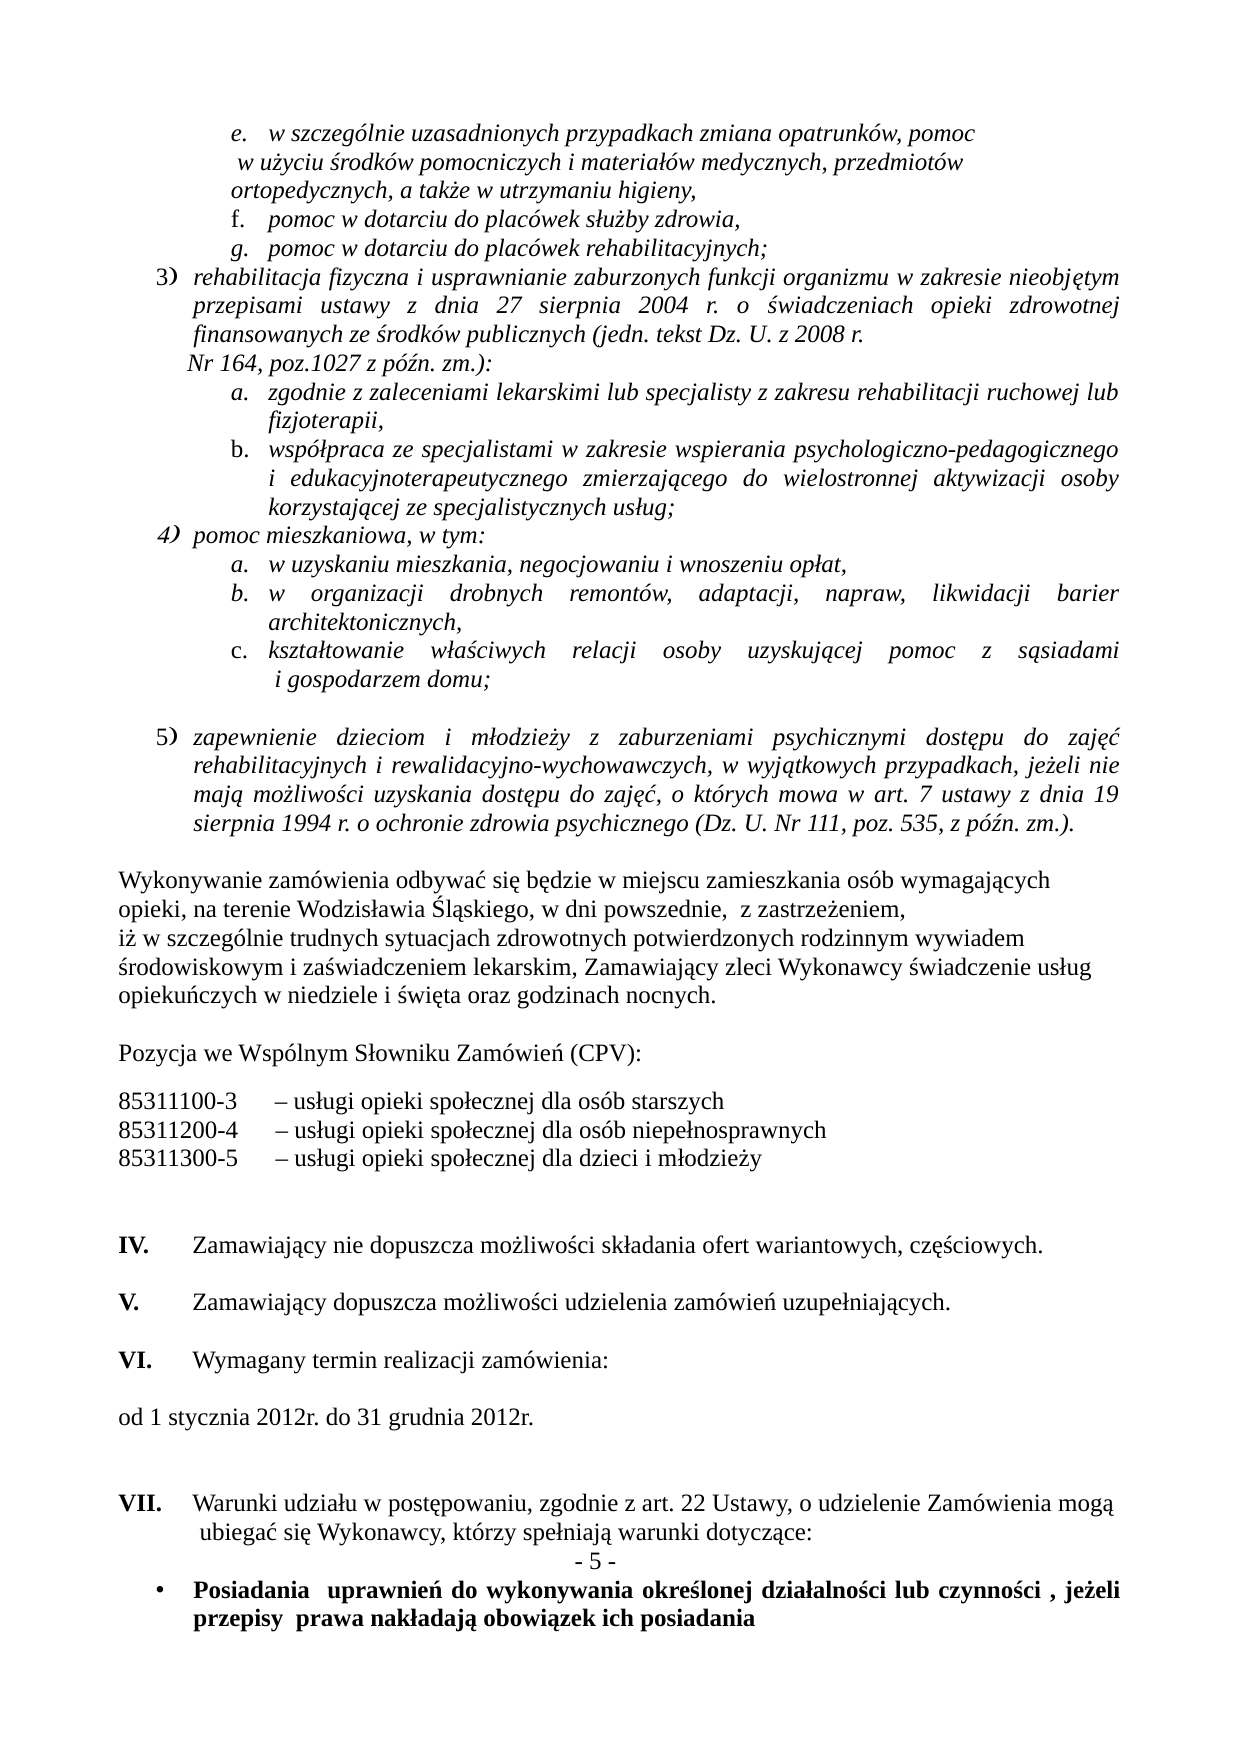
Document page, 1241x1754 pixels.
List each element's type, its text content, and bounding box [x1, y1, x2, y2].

text iż w szczególnie trudnych sytuacjach zdrowotnych potwierdzonych rodzinnym wywiadem środowiskowym i zaświadczeniem lekarskim, Zamawiający zleci Wykonawcy świadczenie usług opiekuńczych w niedziele i święta oraz godzinach nocnych. [118, 923, 1122, 1009]
list pomoc w dotarciu do placówek rehabilitacyjnych; [231, 233, 1122, 262]
text 85311200-4 – usługi opieki społecznej dla osób niepełnosprawnych [118, 1115, 1122, 1143]
list w organizacji drobnych remontów, adaptacji, napraw, likwidacji barier architektonicznych, [231, 578, 1122, 636]
text Wykonywanie zamówienia odbywać się będzie w miejscu zamieszkania osób wymagających opieki, na terenie Wodzisławia Śląskiego, w dni powszednie, z zastrzeżeniem, [118, 866, 1122, 923]
list w użyciu środków pomocniczych i materiałów medycznych, przedmiotów ortopedycznych, a także w utrzymaniu higieny, [231, 147, 1122, 204]
list pomoc mieszkaniowa, w tym: [156, 521, 1122, 549]
text IV. Zamawiający nie dopuszcza możliwości składania ofert wariantowych, częściowych. [118, 1230, 1122, 1258]
text VI. Wymagany termin realizacji zamówienia: [118, 1345, 1122, 1402]
text Nr 164, poz.1027 z późn. zm.): [156, 348, 1122, 377]
text - 5 - [118, 1546, 1122, 1575]
list zgodnie z zaleceniami lekarskimi lub specjalisty z zakresu rehabilitacji ruchowej lub fizjoterapii, [231, 377, 1122, 434]
text Pozycja we Wspólnym Słowniku Zamówień (CPV): [118, 1038, 1122, 1067]
list w szczególnie uzasadnionych przypadkach zmiana opatrunków, pomoc [231, 118, 1122, 147]
text 85311300-5 – usługi opieki społecznej dla dzieci i młodzieży [118, 1143, 1122, 1172]
list współpraca ze specjalistami w zakresie wspierania psychologiczno-pedagogicznego i edukacyjnoterapeutycznego zmierzającego do wielostronnej aktywizacji osoby korzystającej ze specjalistycznych usług; [231, 434, 1122, 521]
text ubiegać się Wykonawcy, którzy spełniają warunki dotyczące: [118, 1517, 1122, 1546]
list rehabilitacja fizyczna i usprawnianie zaburzonych funkcji organizmu w zakresie nieobjętym przepisami ustawy z dnia 27 sierpnia 2004 r. o świadczeniach opieki zdrowotnej finansowanych ze środków publicznych (jedn. tekst Dz. U. z 2008 r. [156, 262, 1122, 348]
list w uzyskaniu mieszkania, negocjowaniu i wnoszeniu opłat, [231, 549, 1122, 578]
list zapewnienie dzieciom i młodzieży z zaburzeniami psychicznymi dostępu do zajęć rehabilitacyjnych i rewalidacyjno-wychowawczych, w wyjątkowych przypadkach, jeżeli nie mają możliwości uzyskania dostępu do zajęć, o których mowa w art. 7 ustawy z dnia 19 sierpnia 1994 r. o ochronie zdrowia psychicznego (Dz. U. Nr 111, poz. 535, z późn. zm.). [156, 722, 1122, 837]
list Posiadania uprawnień do wykonywania określonej działalności lub czynności , jeżeli przepisy prawa nakładają obowiązek ich posiadania [156, 1575, 1122, 1632]
text VII. Warunki udziału w postępowaniu, zgodnie z art. 22 Ustawy, o udzielenie Zamówienia mogą [118, 1488, 1122, 1517]
text V. Zamawiający dopuszcza możliwości udzielenia zamówień uzupełniających. [118, 1287, 1122, 1316]
text od 1 stycznia 2012r. do 31 grudnia 2012r. [118, 1402, 1122, 1431]
list kształtowanie właściwych relacji osoby uzyskującej pomoc z sąsiadami i gospodarzem domu; [231, 636, 1122, 693]
list pomoc w dotarciu do placówek służby zdrowia, [231, 204, 1122, 233]
text 85311100-3 – usługi opieki społecznej dla osób starszych [118, 1086, 1122, 1115]
